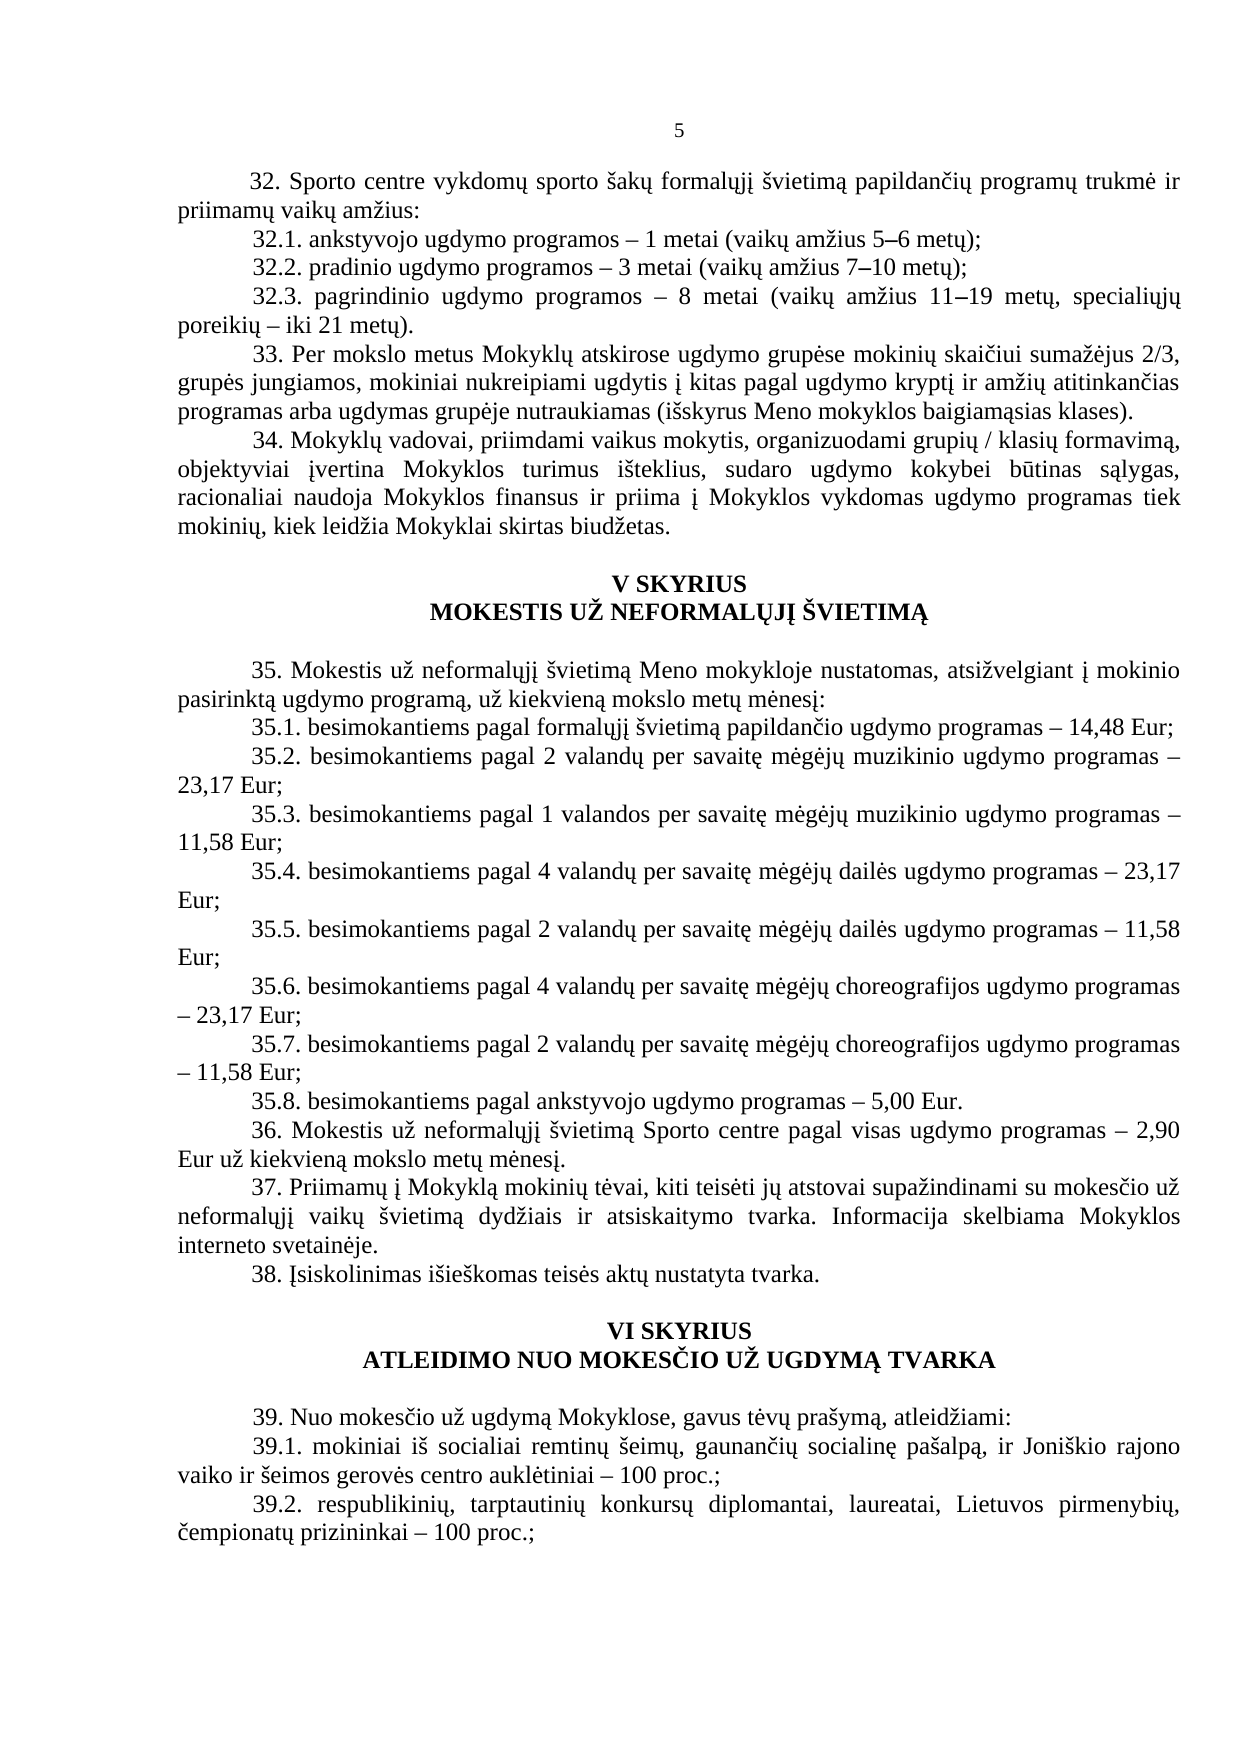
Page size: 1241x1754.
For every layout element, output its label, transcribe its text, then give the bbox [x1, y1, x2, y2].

text 39.2. respublikinių, tarptautinių konkursų diplomantai, laureatai, Lietuvos pirmenybių, čempionatų prizininkai – 100 proc.; [177, 1489, 1181, 1546]
text 37. Priimamų į Mokyklą mokinių tėvai, kiti teisėti jų atstovai supažindinami su mokesčio už neformalųjį vaikų švietimą dydžiais ir atsiskaitymo tvarka. Informacija skelbiama Mokyklos interneto svetainėje. [177, 1172, 1181, 1259]
text atleidimo nuo mokesčio už ugdymą tvarka [177, 1345, 1181, 1374]
text VI SKYRIUS [177, 1316, 1181, 1345]
text 36. Mokestis už neformalųjį švietimą Sporto centre pagal visas ugdymo programas – 2,90 Eur už kiekvieną mokslo metų mėnesį. [177, 1115, 1181, 1172]
text 32.1. ankstyvojo ugdymo programos – 1 metai (vaikų amžius 5–6 metų); [177, 224, 1181, 252]
text V SKYRIUS [177, 569, 1181, 597]
text 35.8. besimokantiems pagal ankstyvojo ugdymo programas – 5,00 Eur. [177, 1086, 1181, 1115]
text 35. Mokestis už neformalųjį švietimą Meno mokykloje nustatomas, atsižvelgiant į mokinio pasirinktą ugdymo programą, už kiekvieną mokslo metų mėnesį: [177, 655, 1181, 712]
text 32. Sporto centre vykdomų sporto šakų formalųjį švietimą papildančių programų trukmė ir priimamų vaikų amžius: [177, 166, 1181, 224]
text 33. Per mokslo metus Mokyklų atskirose ugdymo grupėse mokinių skaičiui sumažėjus 2/3, grupės jungiamos, mokiniai nukreipiami ugdytis į kitas pagal ugdymo kryptį ir amžių atitinkančias programas arba ugdymas grupėje nutraukiamas (išskyrus Meno mokyklos baigiamąsias klases). [177, 339, 1181, 425]
text 35.4. besimokantiems pagal 4 valandų per savaitę mėgėjų dailės ugdymo programas – 23,17 Eur; [177, 856, 1181, 914]
text 35.1. besimokantiems pagal formalųjį švietimą papildančio ugdymo programas – 14,48 Eur; [177, 712, 1181, 741]
text 38. Įsiskolinimas išieškomas teisės aktų nustatyta tvarka. [177, 1259, 1181, 1287]
text 35.3. besimokantiems pagal 1 valandos per savaitę mėgėjų muzikinio ugdymo programas – 11,58 Eur; [177, 799, 1181, 856]
text 39. Nuo mokesčio už ugdymą Mokyklose, gavus tėvų prašymą, atleidžiami: [177, 1402, 1181, 1431]
text 32.2. pradinio ugdymo programos – 3 metai (vaikų amžius 7–10 metų); [177, 252, 1181, 281]
text 39.1. mokiniai iš socialiai remtinų šeimų, gaunančių socialinę pašalpą, ir Joniškio rajono vaiko ir šeimos gerovės centro auklėtiniai – 100 proc.; [177, 1431, 1181, 1489]
text 35.2. besimokantiems pagal 2 valandų per savaitę mėgėjų muzikinio ugdymo programas – 23,17 Eur; [177, 741, 1181, 799]
text 32.3. pagrindinio ugdymo programos – 8 metai (vaikų amžius 11–19 metų, specialiųjų poreikių – iki 21 metų). [177, 281, 1181, 339]
text MOKESTIS UŽ NEFORMALŲJĮ ŠVIETIMĄ [177, 597, 1181, 626]
text 35.5. besimokantiems pagal 2 valandų per savaitę mėgėjų dailės ugdymo programas – 11,58 Eur; [177, 914, 1181, 971]
text 34. Mokyklų vadovai, priimdami vaikus mokytis, organizuodami grupių / klasių formavimą, objektyviai įvertina Mokyklos turimus išteklius, sudaro ugdymo kokybei būtinas sąlygas, racionaliai naudoja Mokyklos finansus ir priima į Mokyklos vykdomas ugdymo programas tiek mokinių, kiek leidžia Mokyklai skirtas biudžetas. [177, 425, 1181, 540]
text 35.6. besimokantiems pagal 4 valandų per savaitę mėgėjų choreografijos ugdymo programas – 23,17 Eur; [177, 971, 1181, 1029]
text 35.7. besimokantiems pagal 2 valandų per savaitę mėgėjų choreografijos ugdymo programas – 11,58 Eur; [177, 1029, 1181, 1086]
